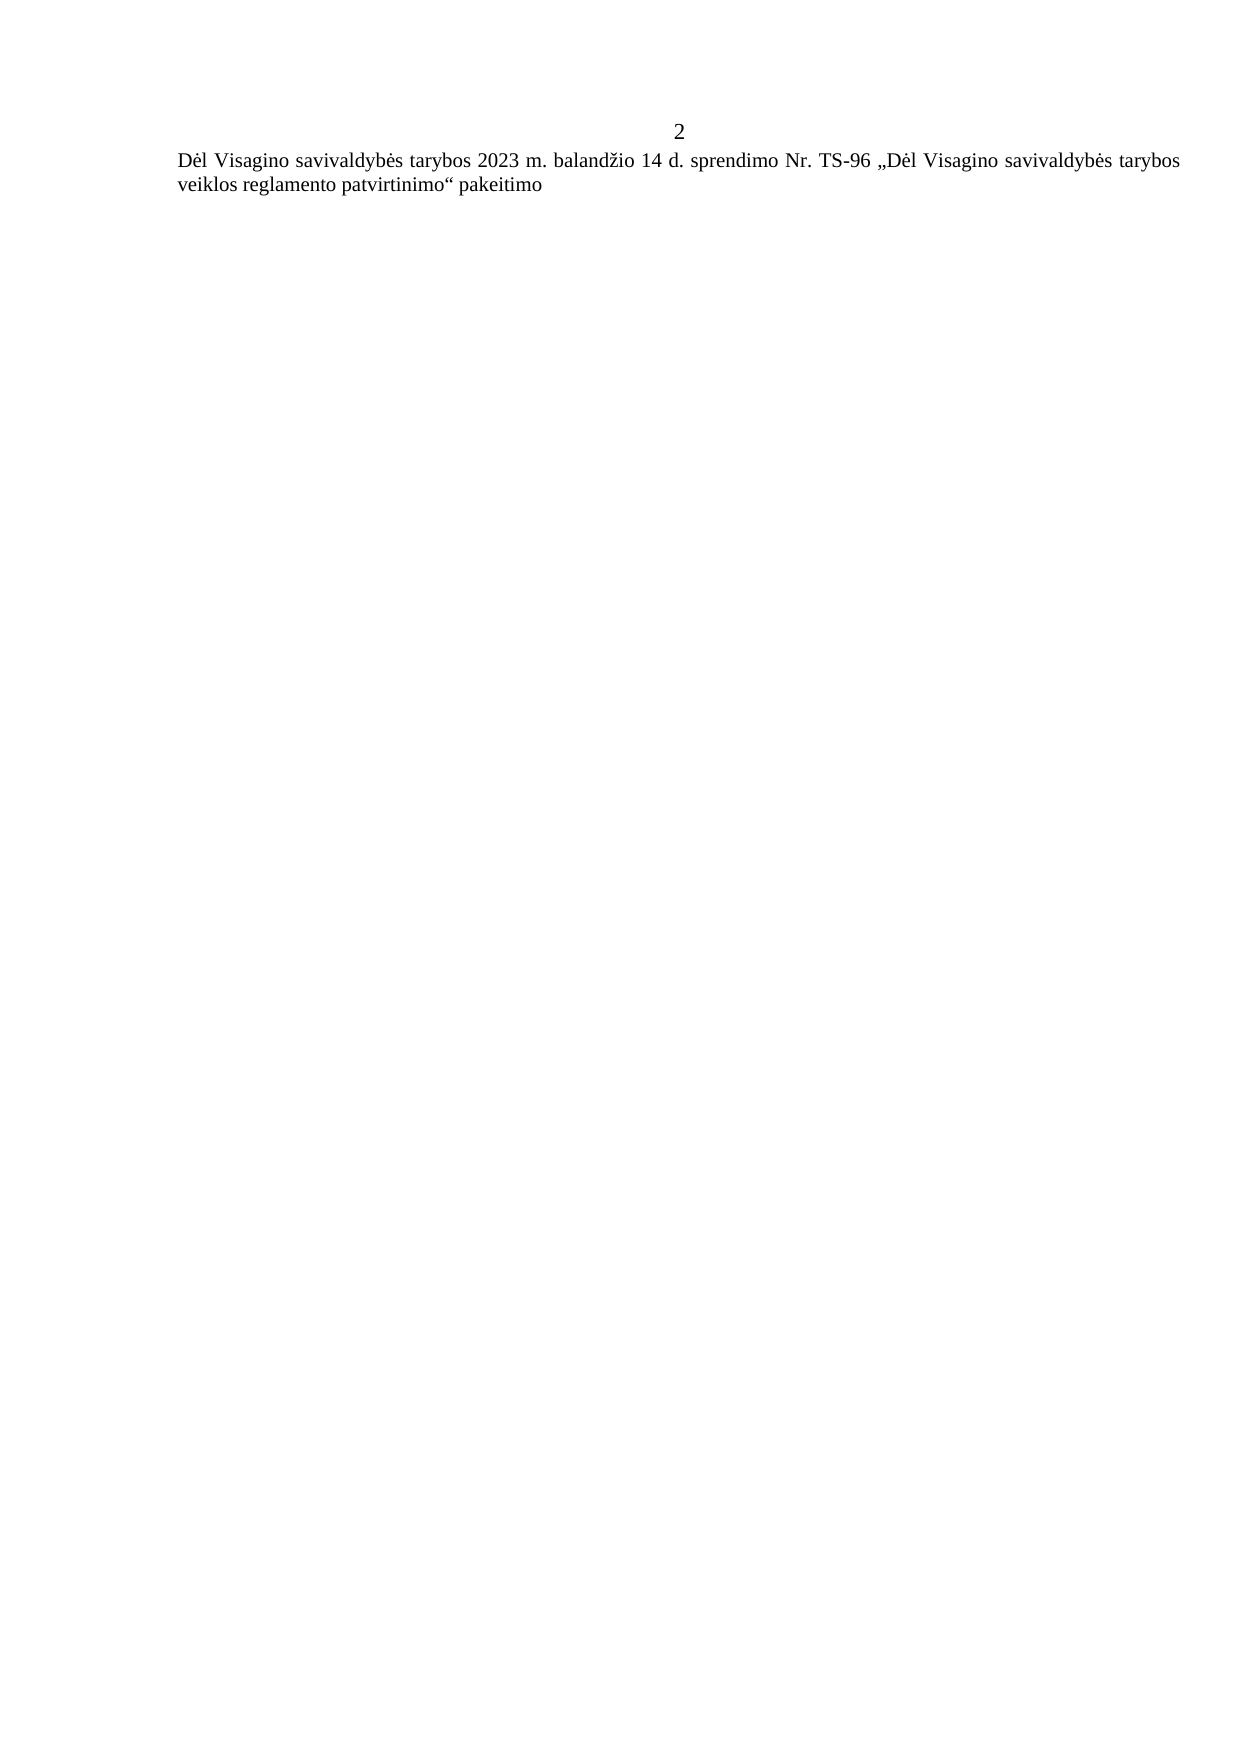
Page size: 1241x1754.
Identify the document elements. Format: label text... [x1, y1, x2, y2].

text Dėl Visagino savivaldybės tarybos 2023 m. balandžio 14 d. sprendimo Nr. TS-96 „Dėl Visagino savivaldybės tarybos veiklos reglamento patvirtinimo“ pakeitimo [177, 148, 1181, 196]
